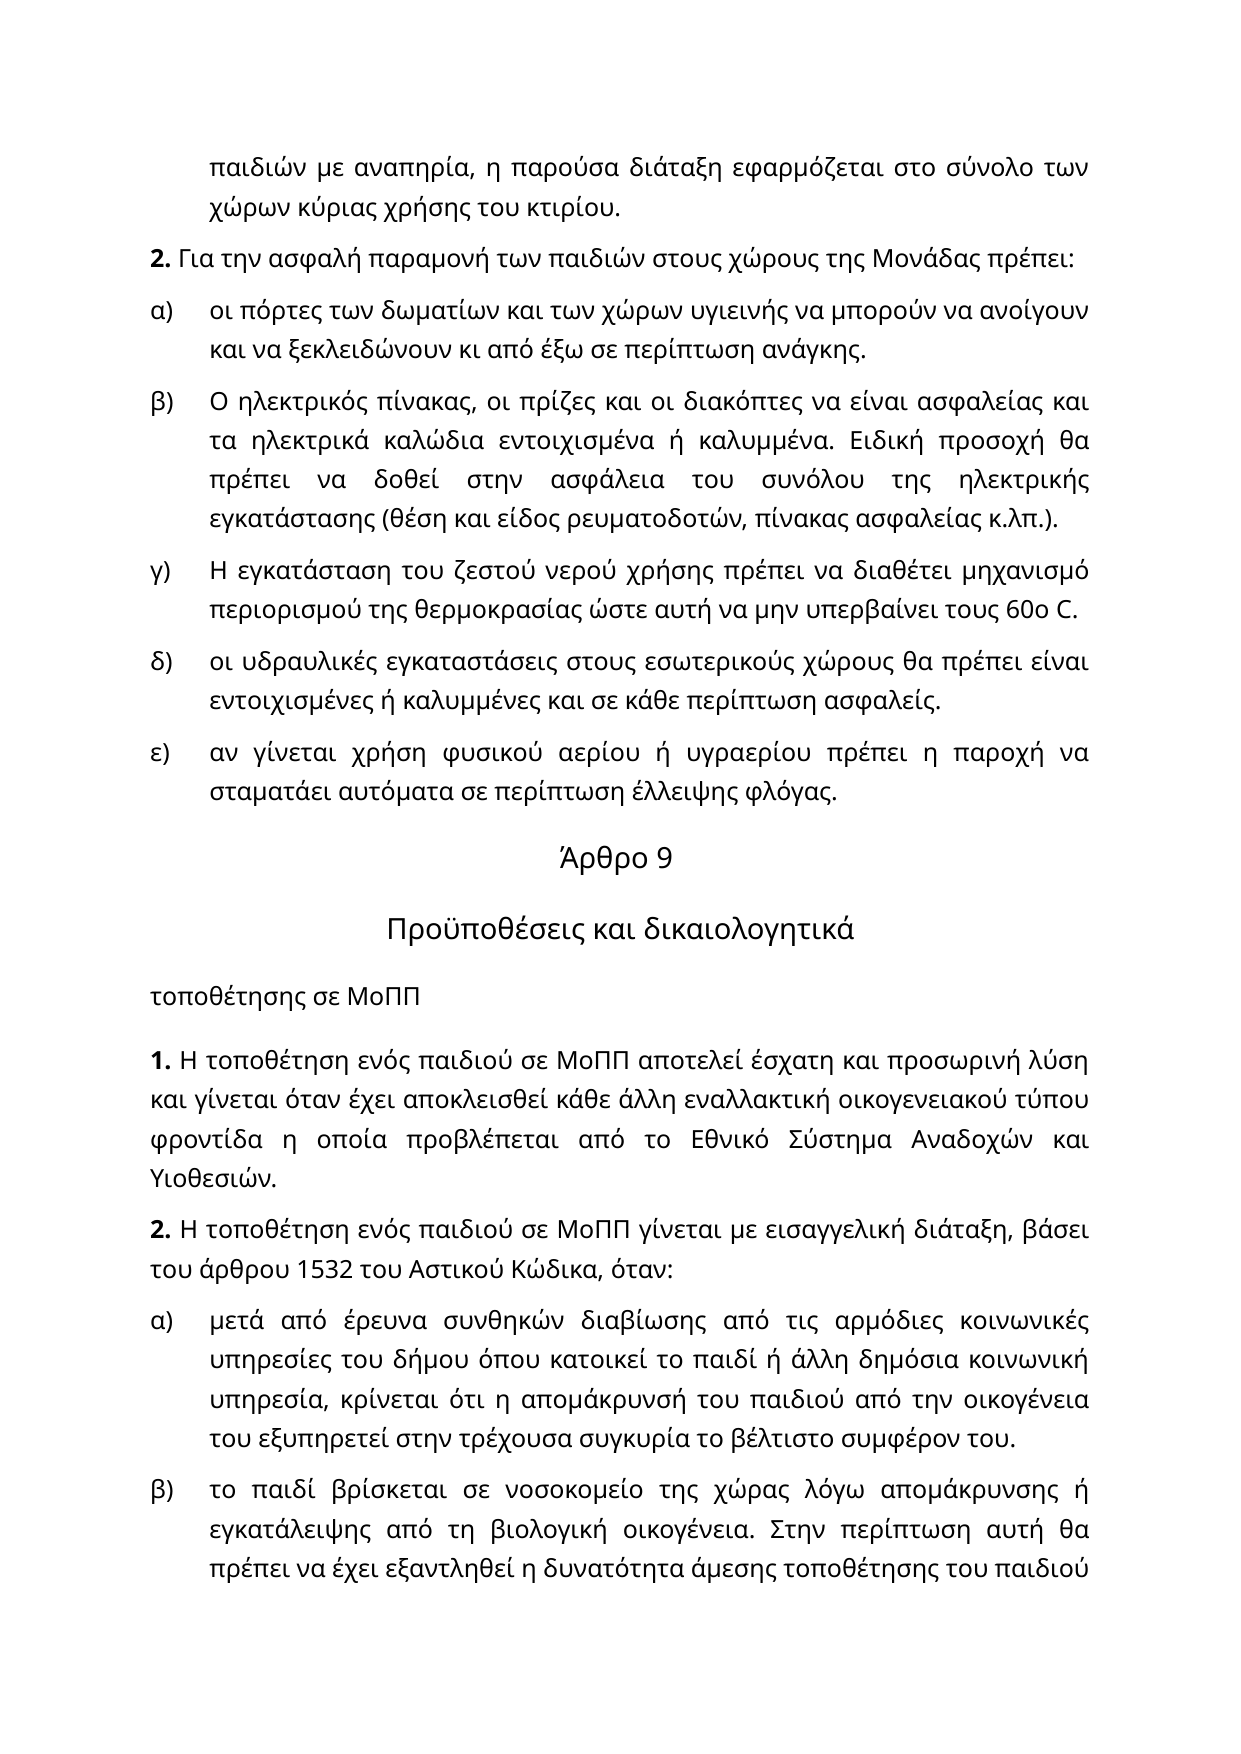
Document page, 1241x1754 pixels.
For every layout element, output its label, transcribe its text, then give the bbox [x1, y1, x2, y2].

subtitle Προϋποθέσεις και δικαιολογητικά [150, 908, 1090, 948]
list δ) οι υδραυλικές εγκαταστάσεις στους εσωτερικούς χώρους θα πρέπει είναι εντοιχισμένες ή καλυμμένες και σε κάθε περίπτωση ασφαλείς. [150, 643, 1090, 717]
list β) Ο ηλεκτρικός πίνακας, οι πρίζες και οι διακόπτες να είναι ασφαλείας και τα ηλεκτρικά καλώδια εντοιχισμένα ή καλυμμένα. Ειδική προσοχή θα πρέπει να δοθεί στην ασφάλεια του συνόλου της ηλεκτρικής εγκατάστασης (θέση και είδος ρευματοδοτών, πίνακας ασφαλείας κ.λπ.). [150, 383, 1090, 535]
list παιδιών με αναπηρία, η παρούσα διάταξη εφαρμόζεται στο σύνολο των χώρων κύριας χρήσης του κτιρίου. [150, 150, 1090, 223]
subtitle Άρθρο 9 [150, 837, 1090, 877]
text 2. Για την ασφαλή παραμονή των παιδιών στους χώρους της Μονάδας πρέπει: [150, 241, 1090, 275]
list β) το παιδί βρίσκεται σε νοσοκομείο της χώρας λόγω απομάκρυνσης ή εγκατάλειψης από τη βιολογική οικογένεια. Στην περίπτωση αυτή θα πρέπει να έχει εξαντληθεί η δυνατότητα άμεσης τοποθέτησης του παιδιού [150, 1472, 1090, 1584]
list α) μετά από έρευνα συνθηκών διαβίωσης από τις αρμόδιες κοινωνικές υπηρεσίες του δήμου όπου κατοικεί το παιδί ή άλλη δημόσια κοινωνική υπηρεσία, κρίνεται ότι η απομάκρυνσή του παιδιού από την οικογένεια του εξυπηρετεί στην τρέχουσα συγκυρία το βέλτιστο συμφέρον του. [150, 1303, 1090, 1454]
text 1. Η τοποθέτηση ενός παιδιού σε ΜοΠΠ αποτελεί έσχατη και προσωρινή λύση και γίνεται όταν έχει αποκλεισθεί κάθε άλλη εναλλακτική οικογενειακού τύπου φροντίδα η οποία προβλέπεται από το Εθνικό Σύστημα Αναδοχών και Υιοθεσιών. [150, 1043, 1090, 1194]
text τοποθέτησης σε ΜοΠΠ [150, 979, 1090, 1013]
text 2. Η τοποθέτηση ενός παιδιού σε ΜοΠΠ γίνεται με εισαγγελική διάταξη, βάσει του άρθρου 1532 του Αστικού Κώδικα, όταν: [150, 1212, 1090, 1285]
list α) οι πόρτες των δωματίων και των χώρων υγιεινής να μπορούν να ανοίγουν και να ξεκλειδώνουν κι από έξω σε περίπτωση ανάγκης. [150, 292, 1090, 366]
list γ) Η εγκατάσταση του ζεστού νερού χρήσης πρέπει να διαθέτει μηχανισμό περιορισμού της θερμοκρασίας ώστε αυτή να μην υπερβαίνει τους 60ο C. [150, 552, 1090, 626]
list ε) αν γίνεται χρήση φυσικού αερίου ή υγραερίου πρέπει η παροχή να σταματάει αυτόματα σε περίπτωση έλλειψης φλόγας. [150, 734, 1090, 807]
